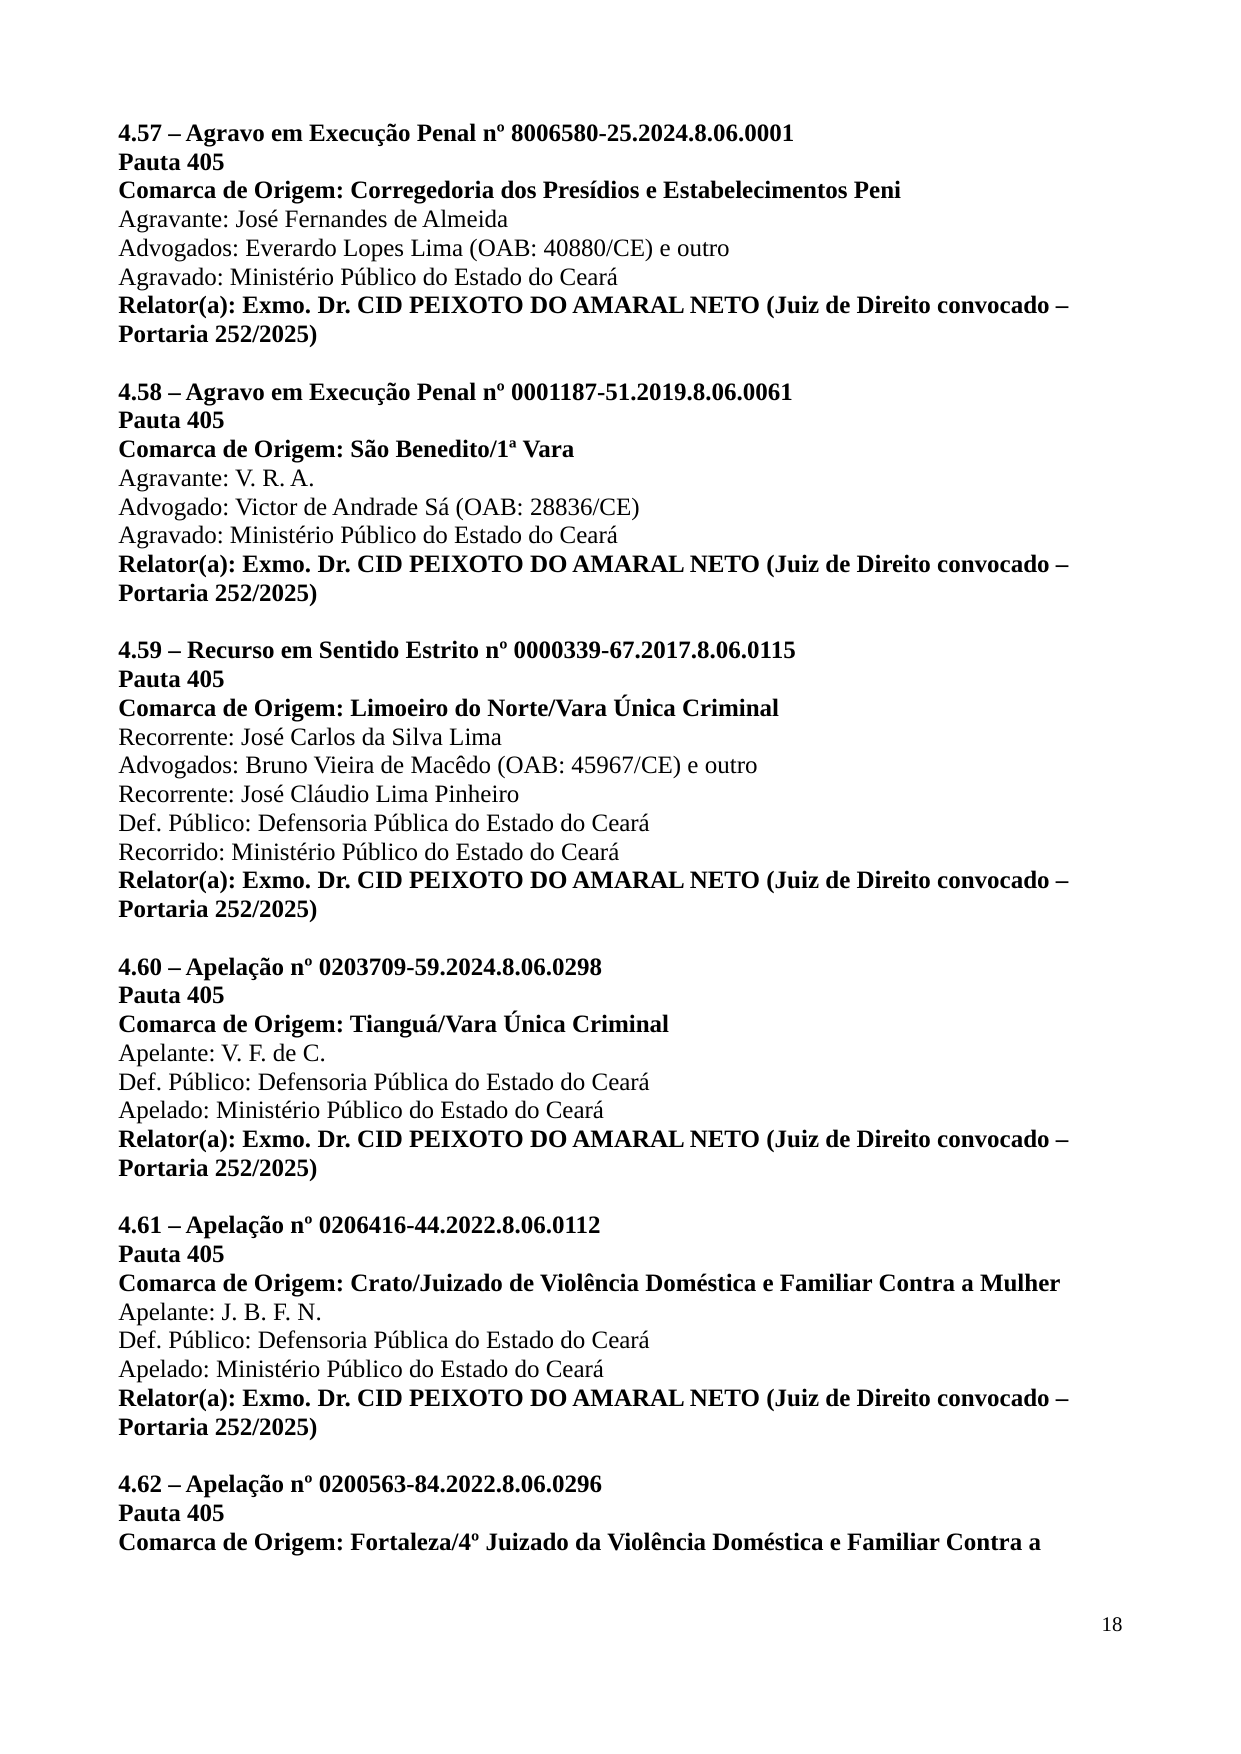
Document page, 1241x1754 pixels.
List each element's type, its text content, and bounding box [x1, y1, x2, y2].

text 4.61 – Apelação nº 0206416-44.2022.8.06.0112 [118, 1211, 1122, 1239]
text Apelante: V. F. de C. [118, 1038, 1122, 1067]
text Recorrente: José Carlos da Silva Lima [118, 722, 1122, 751]
text Advogados: Bruno Vieira de Macêdo (OAB: 45967/CE) e outro [118, 751, 1122, 779]
text 4.57 – Agravo em Execução Penal nº 8006580-25.2024.8.06.0001 [118, 118, 1122, 147]
text Comarca de Origem: Limoeiro do Norte/Vara Única Criminal [118, 693, 1122, 722]
text Def. Público: Defensoria Pública do Estado do Ceará [118, 1067, 1122, 1096]
text Pauta 405 [118, 1239, 1122, 1268]
text Comarca de Origem: Crato/Juizado de Violência Doméstica e Familiar Contra a Mulher [118, 1268, 1122, 1297]
text Relator(a): Exmo. Dr. CID PEIXOTO DO AMARAL NETO (Juiz de Direito convocado – Portaria 252/2025) [118, 1124, 1122, 1182]
text Pauta 405 [118, 147, 1122, 176]
text Apelado: Ministério Público do Estado do Ceará [118, 1354, 1122, 1383]
text Advogado: Victor de Andrade Sá (OAB: 28836/CE) [118, 492, 1122, 521]
text Agravante: José Fernandes de Almeida [118, 204, 1122, 233]
text Relator(a): Exmo. Dr. CID PEIXOTO DO AMARAL NETO (Juiz de Direito convocado – Portaria 252/2025) [118, 291, 1122, 348]
text Relator(a): Exmo. Dr. CID PEIXOTO DO AMARAL NETO (Juiz de Direito convocado – Portaria 252/2025) [118, 1383, 1122, 1441]
text Pauta 405 [118, 1498, 1122, 1527]
text Apelante: J. B. F. N. [118, 1297, 1122, 1326]
text Comarca de Origem: Corregedoria dos Presídios e Estabelecimentos Peni [118, 176, 1122, 204]
text Relator(a): Exmo. Dr. CID PEIXOTO DO AMARAL NETO (Juiz de Direito convocado – Portaria 252/2025) [118, 866, 1122, 923]
text 4.58 – Agravo em Execução Penal nº 0001187-51.2019.8.06.0061 [118, 377, 1122, 406]
text Pauta 405 [118, 406, 1122, 434]
text Pauta 405 [118, 981, 1122, 1009]
text Pauta 405 [118, 664, 1122, 693]
text 4.59 – Recurso em Sentido Estrito nº 0000339-67.2017.8.06.0115 [118, 636, 1122, 664]
text Def. Público: Defensoria Pública do Estado do Ceará [118, 808, 1122, 837]
text Comarca de Origem: Fortaleza/4º Juizado da Violência Doméstica e Familiar Contra a [118, 1527, 1122, 1556]
text Recorrente: José Cláudio Lima Pinheiro [118, 779, 1122, 808]
text Agravante: V. R. A. [118, 463, 1122, 492]
text Apelado: Ministério Público do Estado do Ceará [118, 1096, 1122, 1124]
text Def. Público: Defensoria Pública do Estado do Ceará [118, 1326, 1122, 1354]
text Comarca de Origem: São Benedito/1ª Vara [118, 434, 1122, 463]
text 4.62 – Apelação nº 0200563-84.2022.8.06.0296 [118, 1469, 1122, 1498]
text Agravado: Ministério Público do Estado do Ceará [118, 262, 1122, 291]
text Advogados: Everardo Lopes Lima (OAB: 40880/CE) e outro [118, 233, 1122, 262]
text Comarca de Origem: Tianguá/Vara Única Criminal [118, 1009, 1122, 1038]
text Agravado: Ministério Público do Estado do Ceará [118, 521, 1122, 549]
text 4.60 – Apelação nº 0203709-59.2024.8.06.0298 [118, 952, 1122, 981]
text Relator(a): Exmo. Dr. CID PEIXOTO DO AMARAL NETO (Juiz de Direito convocado – Portaria 252/2025) [118, 549, 1122, 607]
text Recorrido: Ministério Público do Estado do Ceará [118, 837, 1122, 866]
